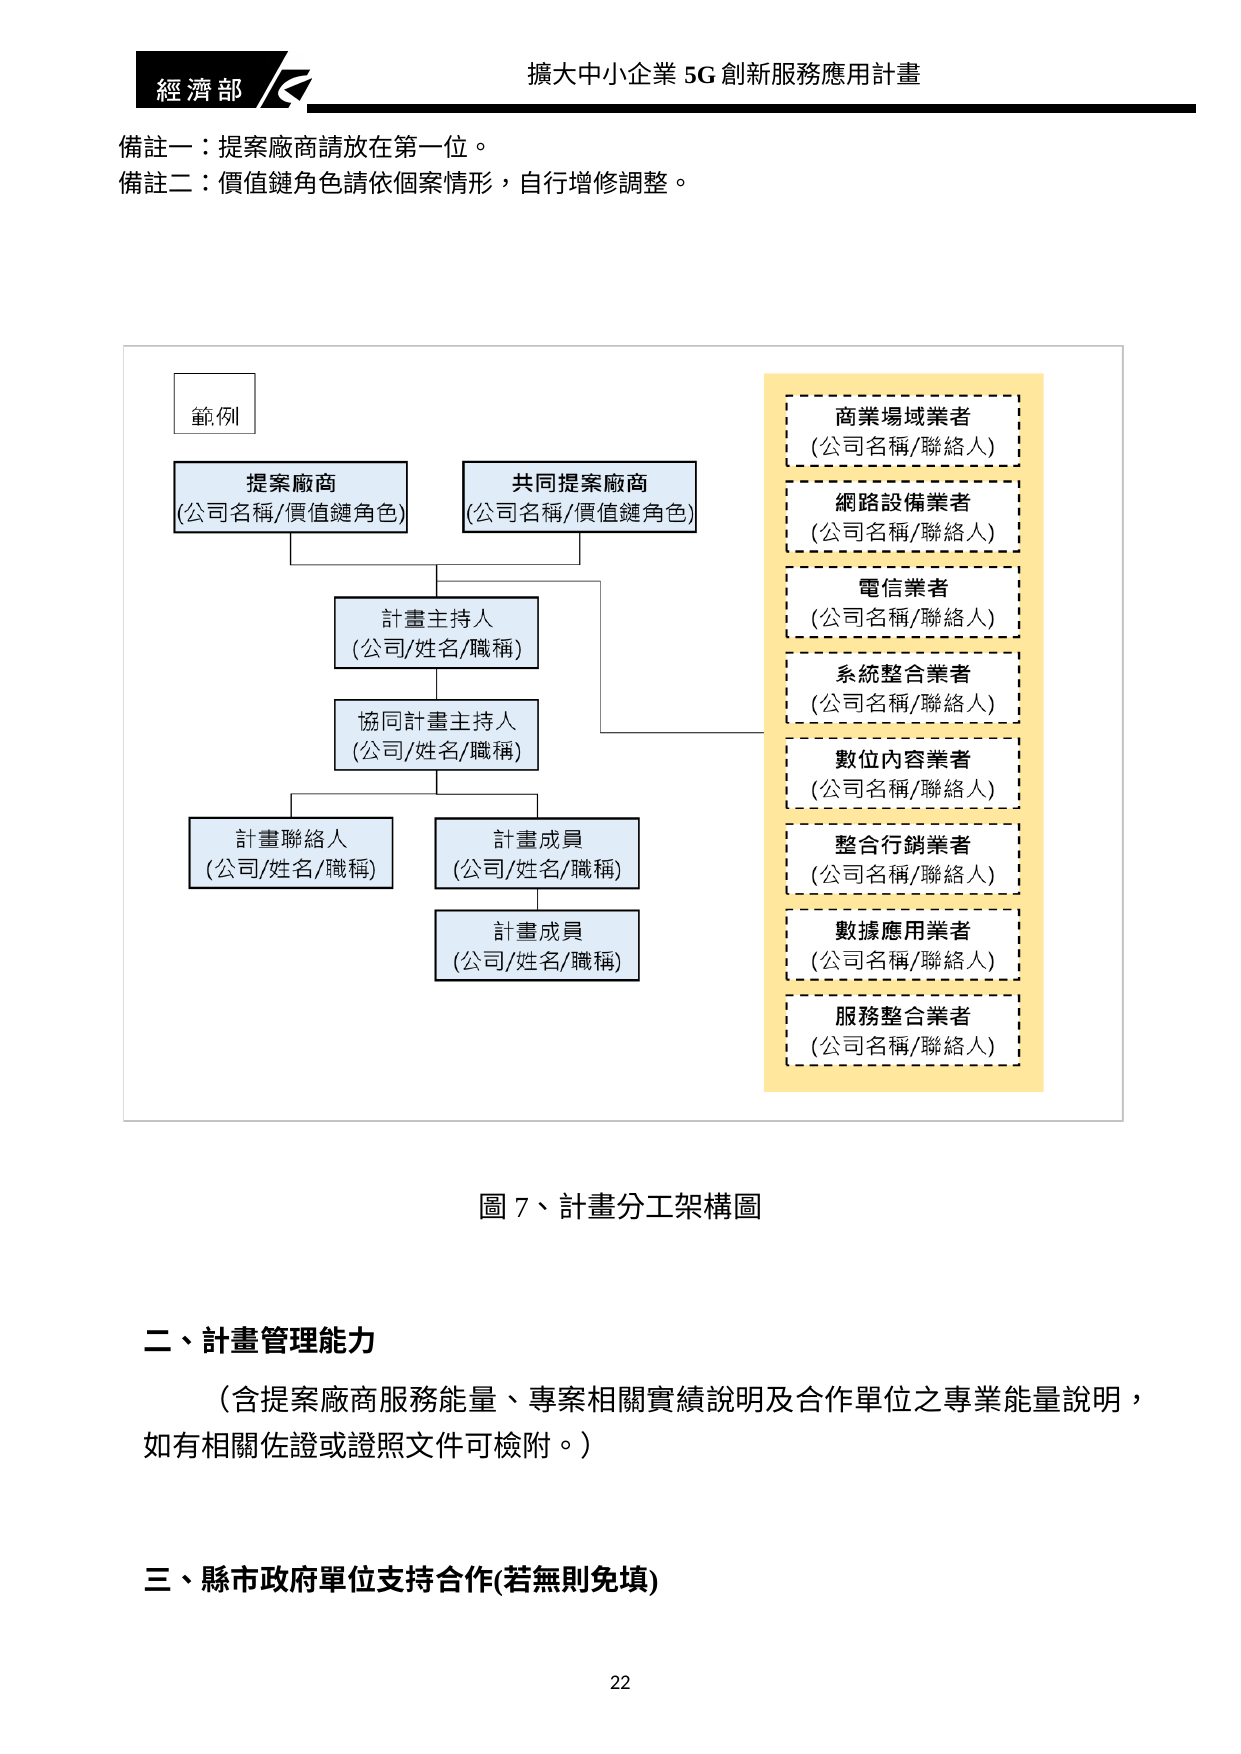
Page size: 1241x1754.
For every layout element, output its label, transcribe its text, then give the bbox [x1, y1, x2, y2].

text （含提案廠商服務能量、專案相關實績說明及合作單位之專業能量說明，如有相關佐證或證照文件可檢附。） [143, 1374, 1122, 1466]
picture [136, 51, 312, 108]
text 備註一：提案廠商請放在第一位。 [118, 127, 1122, 164]
text 圖 7、計畫分工架構圖 [118, 1184, 1122, 1226]
subtitle 二、計畫管理能力 [143, 1309, 1122, 1362]
picture [123, 345, 1128, 1126]
text 備註二：價值鏈角色請依個案情形，自行增修調整。 [118, 164, 1122, 200]
subtitle 三、縣市政府單位支持合作(若無則免填) [143, 1549, 1122, 1601]
